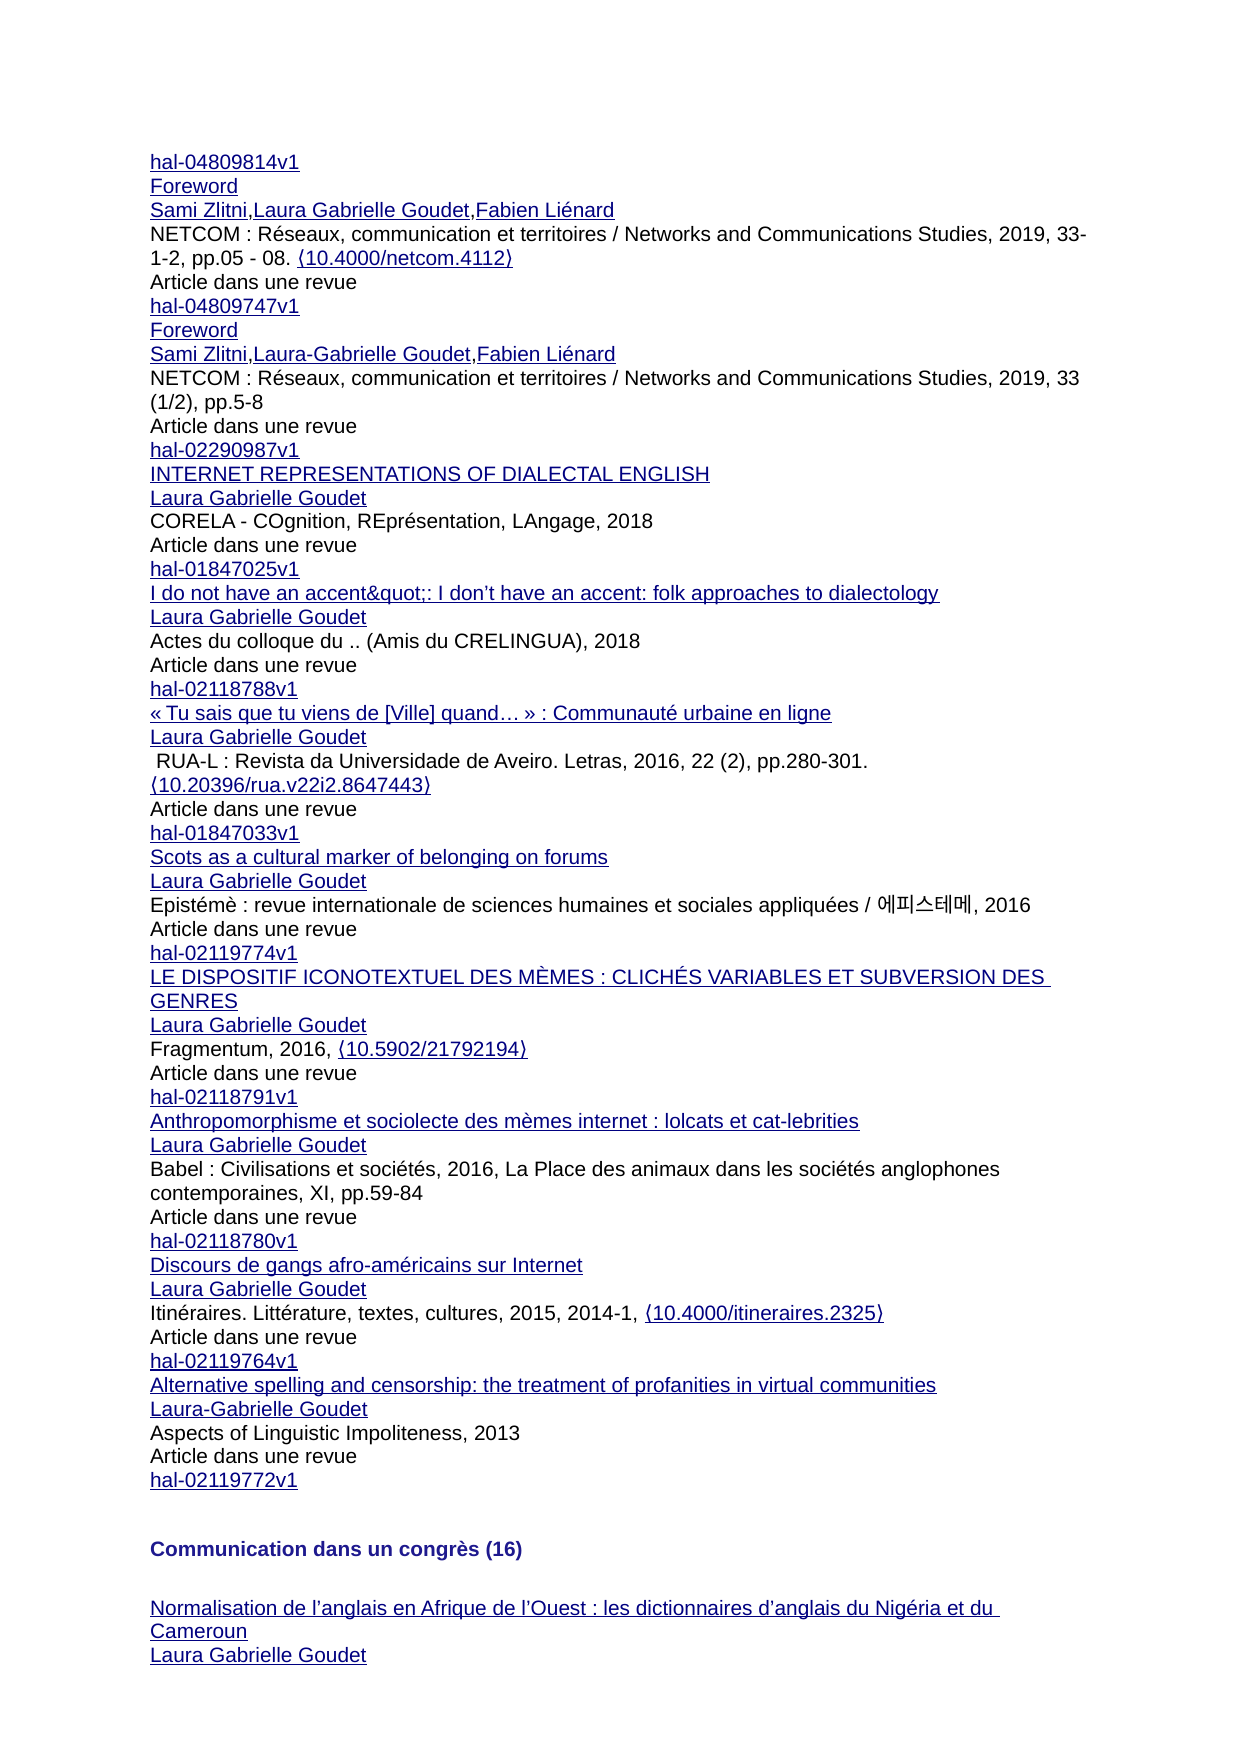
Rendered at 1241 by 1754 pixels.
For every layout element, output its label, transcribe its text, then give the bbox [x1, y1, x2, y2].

subtitle Communication dans un congrès (16) [150, 1537, 1090, 1561]
table_cell Alternative spelling and censorship: the treatment of profanities in virtual communities Laura-Gabrielle Goudet Aspects of Linguistic Impoliteness, 2013 Article dans une revue hal-02119772v1 [150, 1373, 1090, 1492]
table_cell INTERNET REPRESENTATIONS OF DIALECTAL ENGLISH Laura Gabrielle Goudet CORELA - COgnition, REprésentation, LAngage, 2018 Article dans une revue hal-01847025v1 [150, 461, 1090, 581]
table_cell I do not have an accent&quot;: I don’t have an accent: folk approaches to dialectology Laura Gabrielle Goudet Actes du colloque du .. (Amis du CRELINGUA), 2018 Article dans une revue hal-02118788v1 [150, 581, 1090, 701]
table_cell Discours de gangs afro-américains sur Internet Laura Gabrielle Goudet Itinéraires. Littérature, textes, cultures, 2015, 2014-1, ⟨10.4000/itineraires.2325⟩ Article dans une revue hal-02119764v1 [150, 1253, 1090, 1372]
table_header Normalisation de l’anglais en Afrique de l’Ouest : les dictionnaires d’anglais du Nigéria et du Cameroun Laura Gabrielle Goudet [150, 1595, 1090, 1667]
table_cell LE DISPOSITIF ICONOTEXTUEL DES MÈMES : CLICHÉS VARIABLES ET SUBVERSION DES GENRES Laura Gabrielle Goudet Fragmentum, 2016, ⟨10.5902/21792194⟩ Article dans une revue hal-02118791v1 [150, 965, 1090, 1109]
table_cell hal-04809814v1 [150, 150, 1090, 174]
table_cell Anthropomorphisme et sociolecte des mèmes internet : lolcats et cat-lebrities Laura Gabrielle Goudet Babel : Civilisations et sociétés, 2016, La Place des animaux dans les sociétés anglophones contemporaines, XI, pp.59-84 Article dans une revue hal-02118780v1 [150, 1109, 1090, 1253]
table_cell « Tu sais que tu viens de [Ville] quand… » : Communauté urbaine en ligne Laura Gabrielle Goudet RUA-L : Revista da Universidade de Aveiro. Letras, 2016, 22 (2), pp.280-301. ⟨10.20396/rua.v22i2.8647443⟩ Article dans une revue hal-01847033v1 [150, 701, 1090, 845]
table_cell Foreword Sami Zlitni,Laura-Gabrielle Goudet,Fabien Liénard NETCOM : Réseaux, communication et territoires / Networks and Communications Studies, 2019, 33 (1/2), pp.5-8 Article dans une revue hal-02290987v1 [150, 318, 1090, 461]
table_cell Foreword Sami Zlitni,Laura Gabrielle Goudet,Fabien Liénard NETCOM : Réseaux, communication et territoires / Networks and Communications Studies, 2019, 33-1-2, pp.05 - 08. ⟨10.4000/netcom.4112⟩ Article dans une revue hal-04809747v1 [150, 174, 1090, 318]
table_cell Scots as a cultural marker of belonging on forums Laura Gabrielle Goudet Epistémè : revue internationale de sciences humaines et sociales appliquées / 에피스테메, 2016 Article dans une revue hal-02119774v1 [150, 845, 1090, 965]
